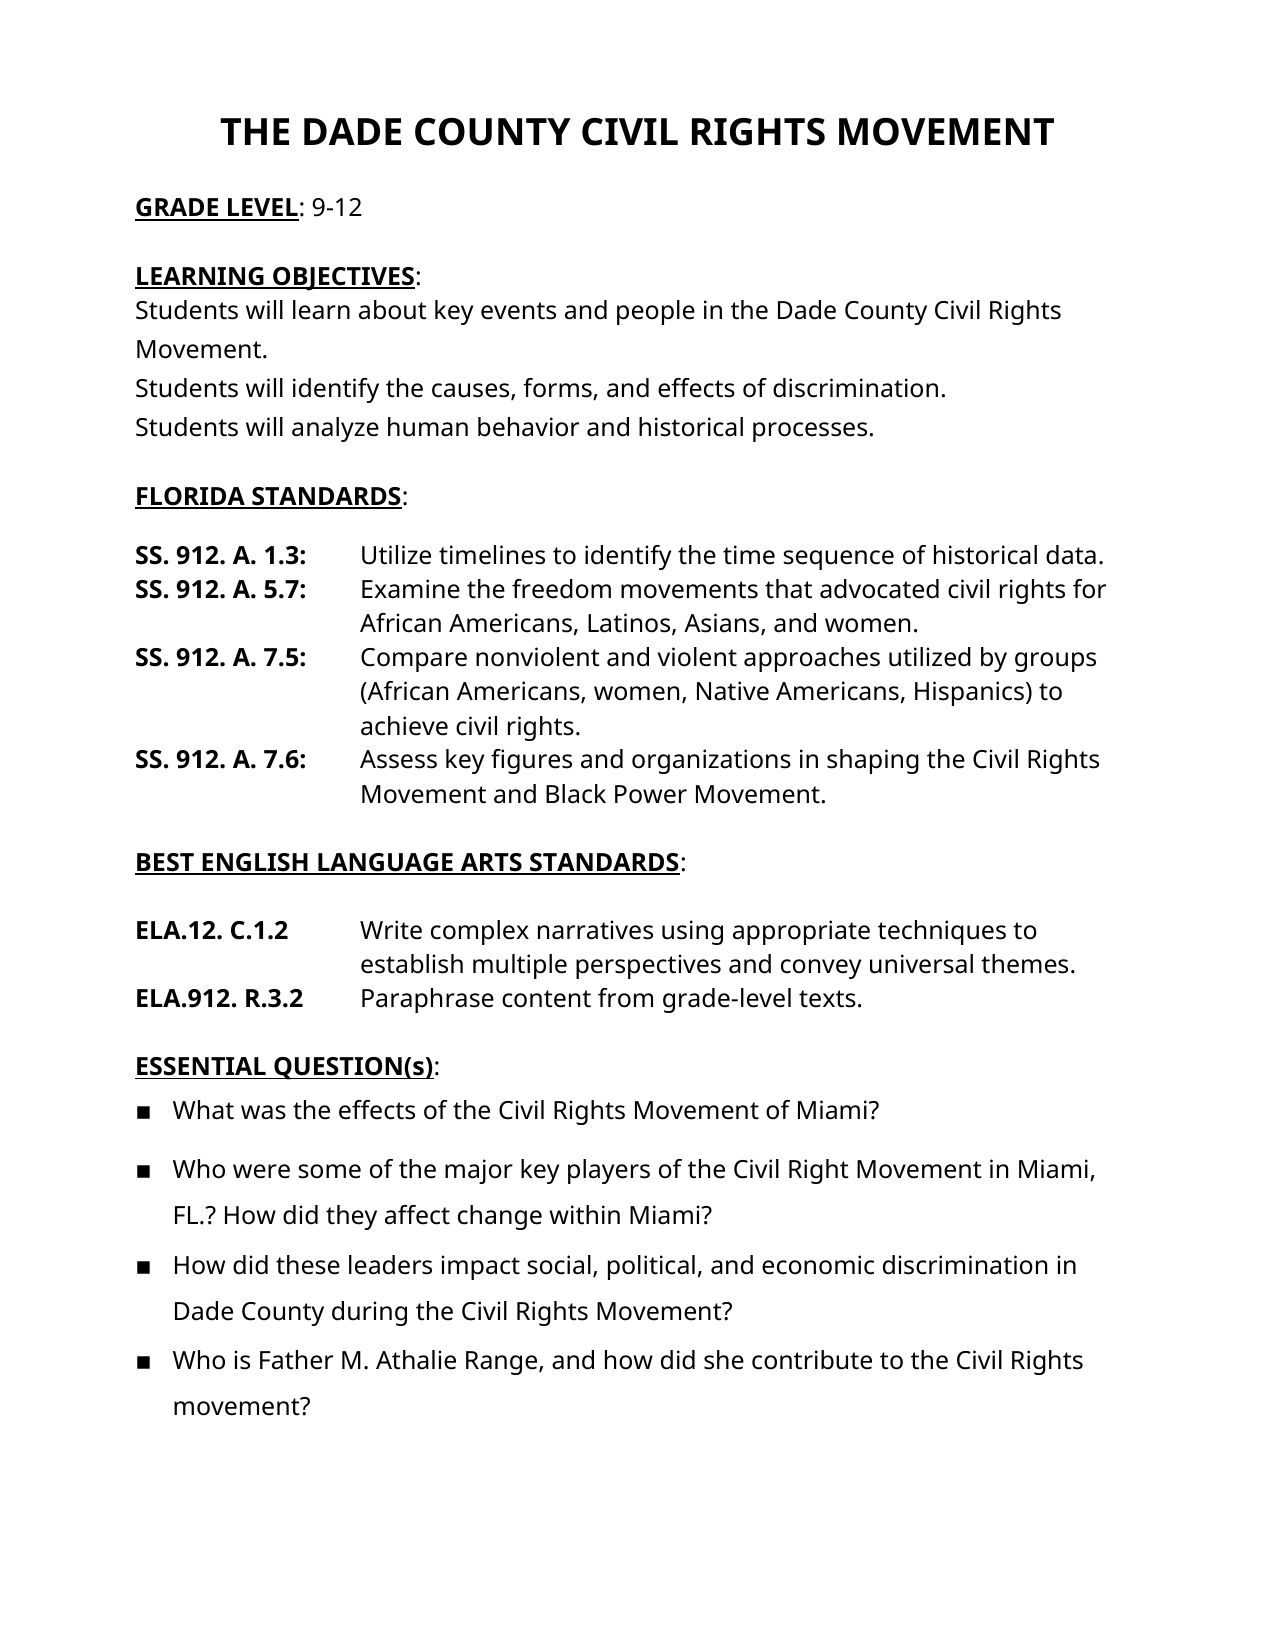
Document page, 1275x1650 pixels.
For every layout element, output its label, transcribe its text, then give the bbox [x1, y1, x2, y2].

text Students will learn about key events and people in the Dade County Civil Rights Movement. [135, 292, 1140, 366]
text THE DADE COUNTY CIVIL RIGHTS MOVEMENT [135, 105, 1140, 156]
list Who is Father M. Athalie Range, and how did she contribute to the Civil Rights movement? [135, 1333, 1140, 1423]
text SS. 912. A. 7.6: Assess key figures and organizations in shaping the Civil Rights Movement and Black Power Movement. [135, 742, 1140, 810]
text LEARNING OBJECTIVES: [135, 258, 1140, 292]
text GRADE LEVEL: 9-12 [135, 190, 1140, 224]
list How did these leaders impact social, political, and economic discrimination in Dade County during the Civil Rights Movement? [135, 1237, 1140, 1328]
text Students will identify the causes, forms, and effects of discrimination. [135, 371, 1140, 405]
text ELA.912. R.3.2 Paraphrase content from grade-level texts. [135, 981, 1140, 1015]
text FLORIDA STANDARDS: [135, 478, 1140, 512]
text ESSENTIAL QUESTION(s): [135, 1049, 1140, 1083]
text SS. 912. A. 7.5: Compare nonviolent and violent approaches utilized by groups (African Americans, women, Native Americans, Hispanics) to achieve civil rights. [135, 640, 1140, 742]
text Students will analyze human behavior and historical processes. [135, 410, 1140, 444]
text ELA.12. C.1.2 Write complex narratives using appropriate techniques to establish multiple perspectives and convey universal themes. [135, 912, 1140, 981]
list Who were some of the major key players of the Civil Right Movement in Miami, FL.? How did they affect change within Miami? [135, 1142, 1140, 1232]
list What was the effects of the Civil Rights Movement of Miami? [135, 1083, 1140, 1134]
text SS. 912. A. 5.7: Examine the freedom movements that advocated civil rights for African Americans, Latinos, Asians, and women. [135, 572, 1140, 640]
text SS. 912. A. 1.3: Utilize timelines to identify the time sequence of historical data. [135, 538, 1140, 572]
text BEST ENGLISH LANGUAGE ARTS STANDARDS: [135, 844, 1140, 878]
